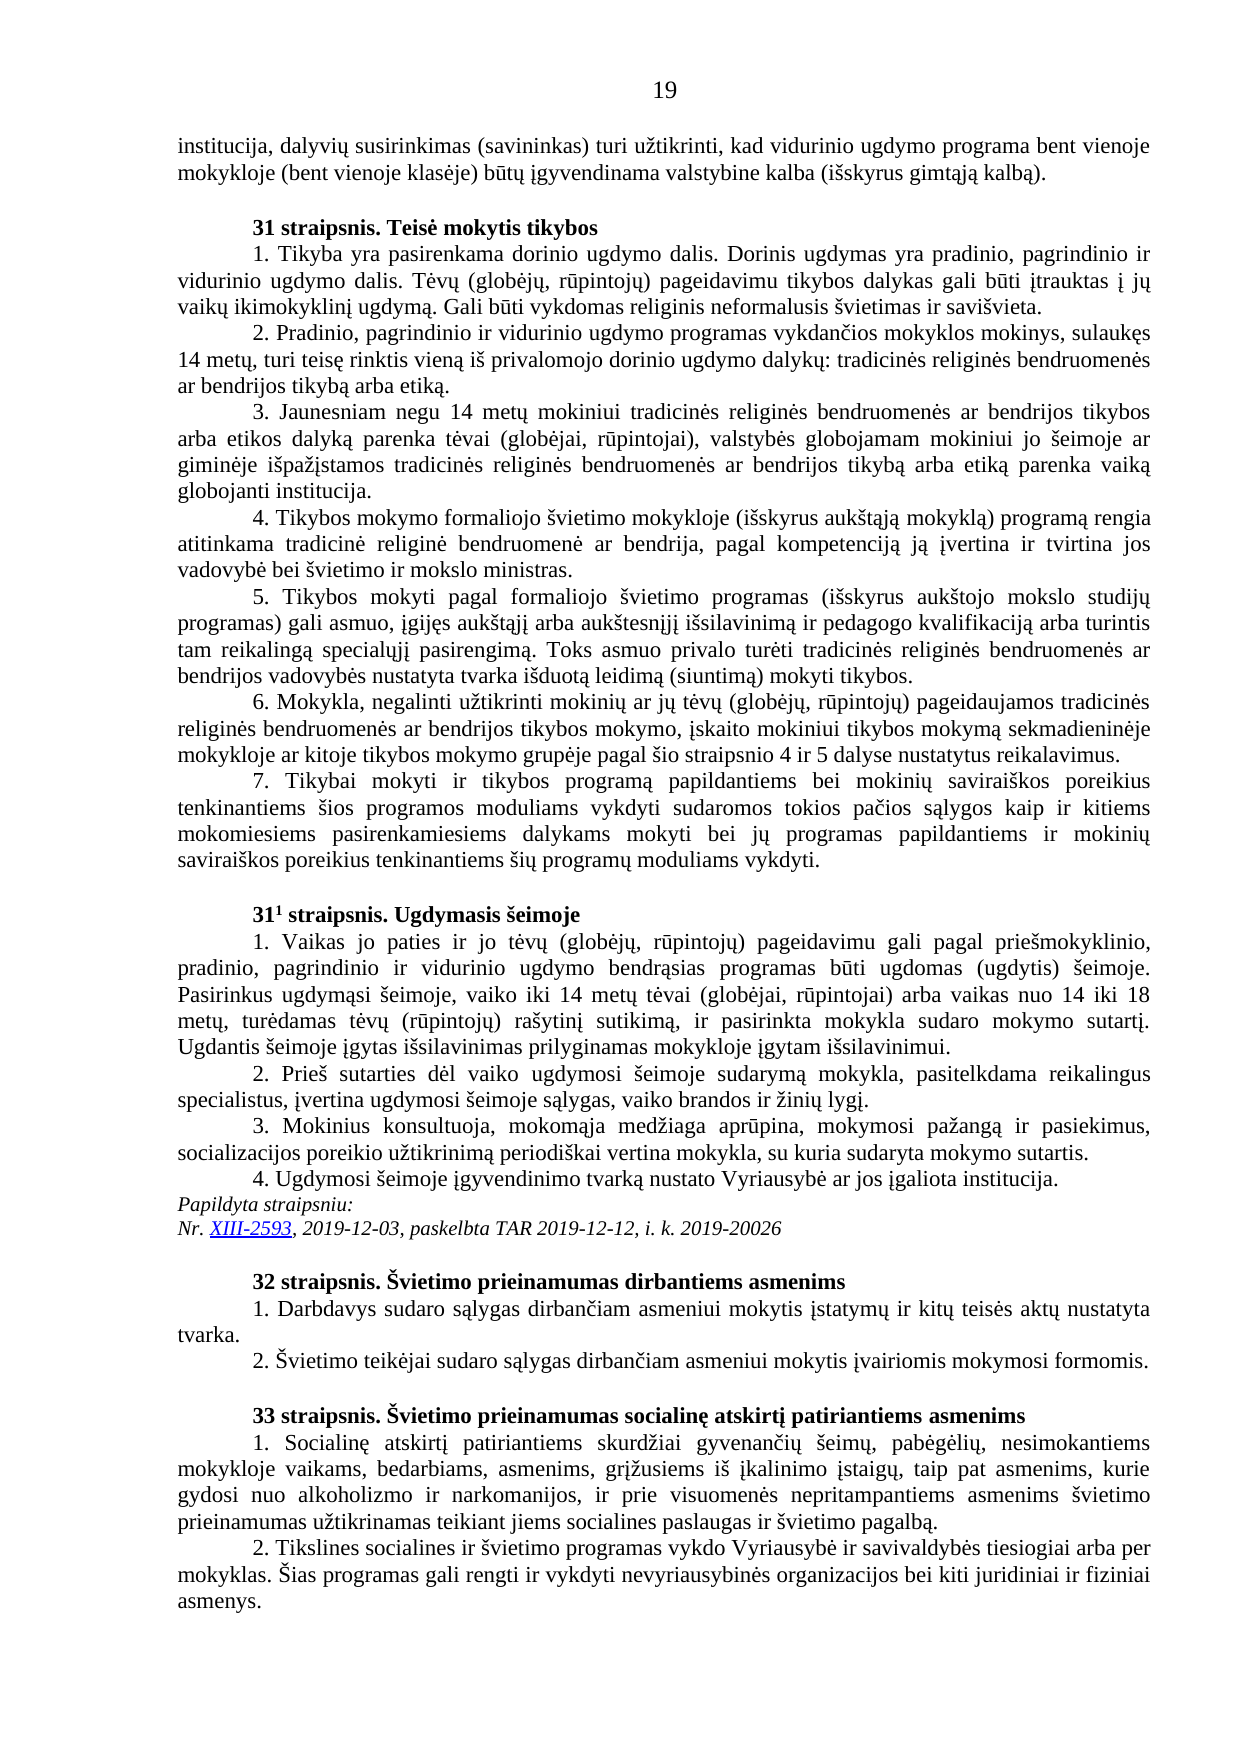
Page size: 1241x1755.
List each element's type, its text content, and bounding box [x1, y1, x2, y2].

text 7. Tikybai mokyti ir tikybos programą papildantiems bei mokinių saviraiškos poreikius tenkinantiems šios programos moduliams vykdyti sudaromos tokios pačios sąlygos kaip ir kitiems mokomiesiems pasirenkamiesiems dalykams mokyti bei jų programas papildantiems ir mokinių saviraiškos poreikius tenkinantiems šių programų moduliams vykdyti. [177, 767, 1152, 873]
text 2. Tikslines socialines ir švietimo programas vykdo Vyriausybė ir savivaldybės tiesiogiai arba per mokyklas. Šias programas gali rengti ir vykdyti nevyriausybinės organizacijos bei kiti juridiniai ir fiziniai asmenys. [177, 1534, 1152, 1613]
text 4. Ugdymosi šeimoje įgyvendinimo tvarką nustato Vyriausybė ar jos įgaliota institucija. [177, 1165, 1152, 1191]
text 5. Tikybos mokyti pagal formaliojo švietimo programas (išskyrus aukštojo mokslo studijų programas) gali asmuo, įgijęs aukštąjį arba aukštesnįjį išsilavinimą ir pedagogo kvalifikaciją arba turintis tam reikalingą specialųjį pasirengimą. Toks asmuo privalo turėti tradicinės religinės bendruomenės ar bendrijos vadovybės nustatyta tvarka išduotą leidimą (siuntimą) mokyti tikybos. [177, 583, 1152, 688]
text 31 straipsnis. Teisė mokytis tikybos [177, 214, 1152, 240]
text 1. Tikyba yra pasirenkama dorinio ugdymo dalis. Dorinis ugdymas yra pradinio, pagrindinio ir vidurinio ugdymo dalis. Tėvų (globėjų, rūpintojų) pageidavimu tikybos dalykas gali būti įtrauktas į jų vaikų ikimokyklinį ugdymą. Gali būti vykdomas religinis neformalusis švietimas ir savišvieta. [177, 240, 1152, 319]
text 1. Socialinę atskirtį patiriantiems skurdžiai gyvenančių šeimų, pabėgėlių, nesimokantiems mokykloje vaikams, bedarbiams, asmenims, grįžusiems iš įkalinimo įstaigų, taip pat asmenims, kurie gydosi nuo alkoholizmo ir narkomanijos, ir prie visuomenės nepritampantiems asmenims švietimo prieinamumas užtikrinamas teikiant jiems socialines paslaugas ir švietimo pagalbą. [177, 1429, 1152, 1534]
text institucija, dalyvių susirinkimas (savininkas) turi užtikrinti, kad vidurinio ugdymo programa bent vienoje mokykloje (bent vienoje klasėje) būtų įgyvendinama valstybine kalba (išskyrus gimtąją kalbą). [177, 132, 1152, 185]
text 3. Mokinius konsultuoja, mokomąja medžiaga aprūpina, mokymosi pažangą ir pasiekimus, socializacijos poreikio užtikrinimą periodiškai vertina mokykla, su kuria sudaryta mokymo sutartis. [177, 1112, 1152, 1165]
text 2. Švietimo teikėjai sudaro sąlygas dirbančiam asmeniui mokytis įvairiomis mokymosi formomis. [177, 1347, 1152, 1374]
text Papildyta straipsniu: [177, 1191, 1152, 1216]
text 2. Prieš sutarties dėl vaiko ugdymosi šeimoje sudarymą mokykla, pasitelkdama reikalingus specialistus, įvertina ugdymosi šeimoje sąlygas, vaiko brandos ir žinių lygį. [177, 1060, 1152, 1112]
text Nr. XIII-2593, 2019-12-03, paskelbta TAR 2019-12-12, i. k. 2019-20026 [177, 1216, 1152, 1239]
text 2. Pradinio, pagrindinio ir vidurinio ugdymo programas vykdančios mokyklos mokinys, sulaukęs 14 metų, turi teisę rinktis vieną iš privalomojo dorinio ugdymo dalykų: tradicinės religinės bendruomenės ar bendrijos tikybą arba etiką. [177, 319, 1152, 398]
text 1. Vaikas jo paties ir jo tėvų (globėjų, rūpintojų) pageidavimu gali pagal priešmokyklinio, pradinio, pagrindinio ir vidurinio ugdymo bendrąsias programas būti ugdomas (ugdytis) šeimoje. Pasirinkus ugdymąsi šeimoje, vaiko iki 14 metų tėvai (globėjai, rūpintojai) arba vaikas nuo 14 iki 18 metų, turėdamas tėvų (rūpintojų) rašytinį sutikimą, ir pasirinkta mokykla sudaro mokymo sutartį. Ugdantis šeimoje įgytas išsilavinimas prilyginamas mokykloje įgytam išsilavinimui. [177, 928, 1152, 1060]
text 6. Mokykla, negalinti užtikrinti mokinių ar jų tėvų (globėjų, rūpintojų) pageidaujamos tradicinės religinės bendruomenės ar bendrijos tikybos mokymo, įskaito mokiniui tikybos mokymą sekmadieninėje mokykloje ar kitoje tikybos mokymo grupėje pagal šio straipsnio 4 ir 5 dalyse nustatytus reikalavimus. [177, 688, 1152, 767]
text 1. Darbdavys sudaro sąlygas dirbančiam asmeniui mokytis įstatymų ir kitų teisės aktų nustatyta tvarka. [177, 1295, 1152, 1347]
text 32 straipsnis. Švietimo prieinamumas dirbantiems asmenims [177, 1268, 1152, 1295]
text 33 straipsnis. Švietimo prieinamumas socialinę atskirtį patiriantiems asmenims [252, 1402, 1152, 1429]
text 311 straipsnis. Ugdymasis šeimoje [177, 902, 1152, 928]
text 3. Jaunesniam negu 14 metų mokiniui tradicinės religinės bendruomenės ar bendrijos tikybos arba etikos dalyką parenka tėvai (globėjai, rūpintojai), valstybės globojamam mokiniui jo šeimoje ar giminėje išpažįstamos tradicinės religinės bendruomenės ar bendrijos tikybą arba etiką parenka vaiką globojanti institucija. [177, 398, 1152, 504]
text 4. Tikybos mokymo formaliojo švietimo mokykloje (išskyrus aukštąją mokyklą) programą rengia atitinkama tradicinė religinė bendruomenė ar bendrija, pagal kompetenciją ją įvertina ir tvirtina jos vadovybė bei švietimo ir mokslo ministras. [177, 504, 1152, 583]
